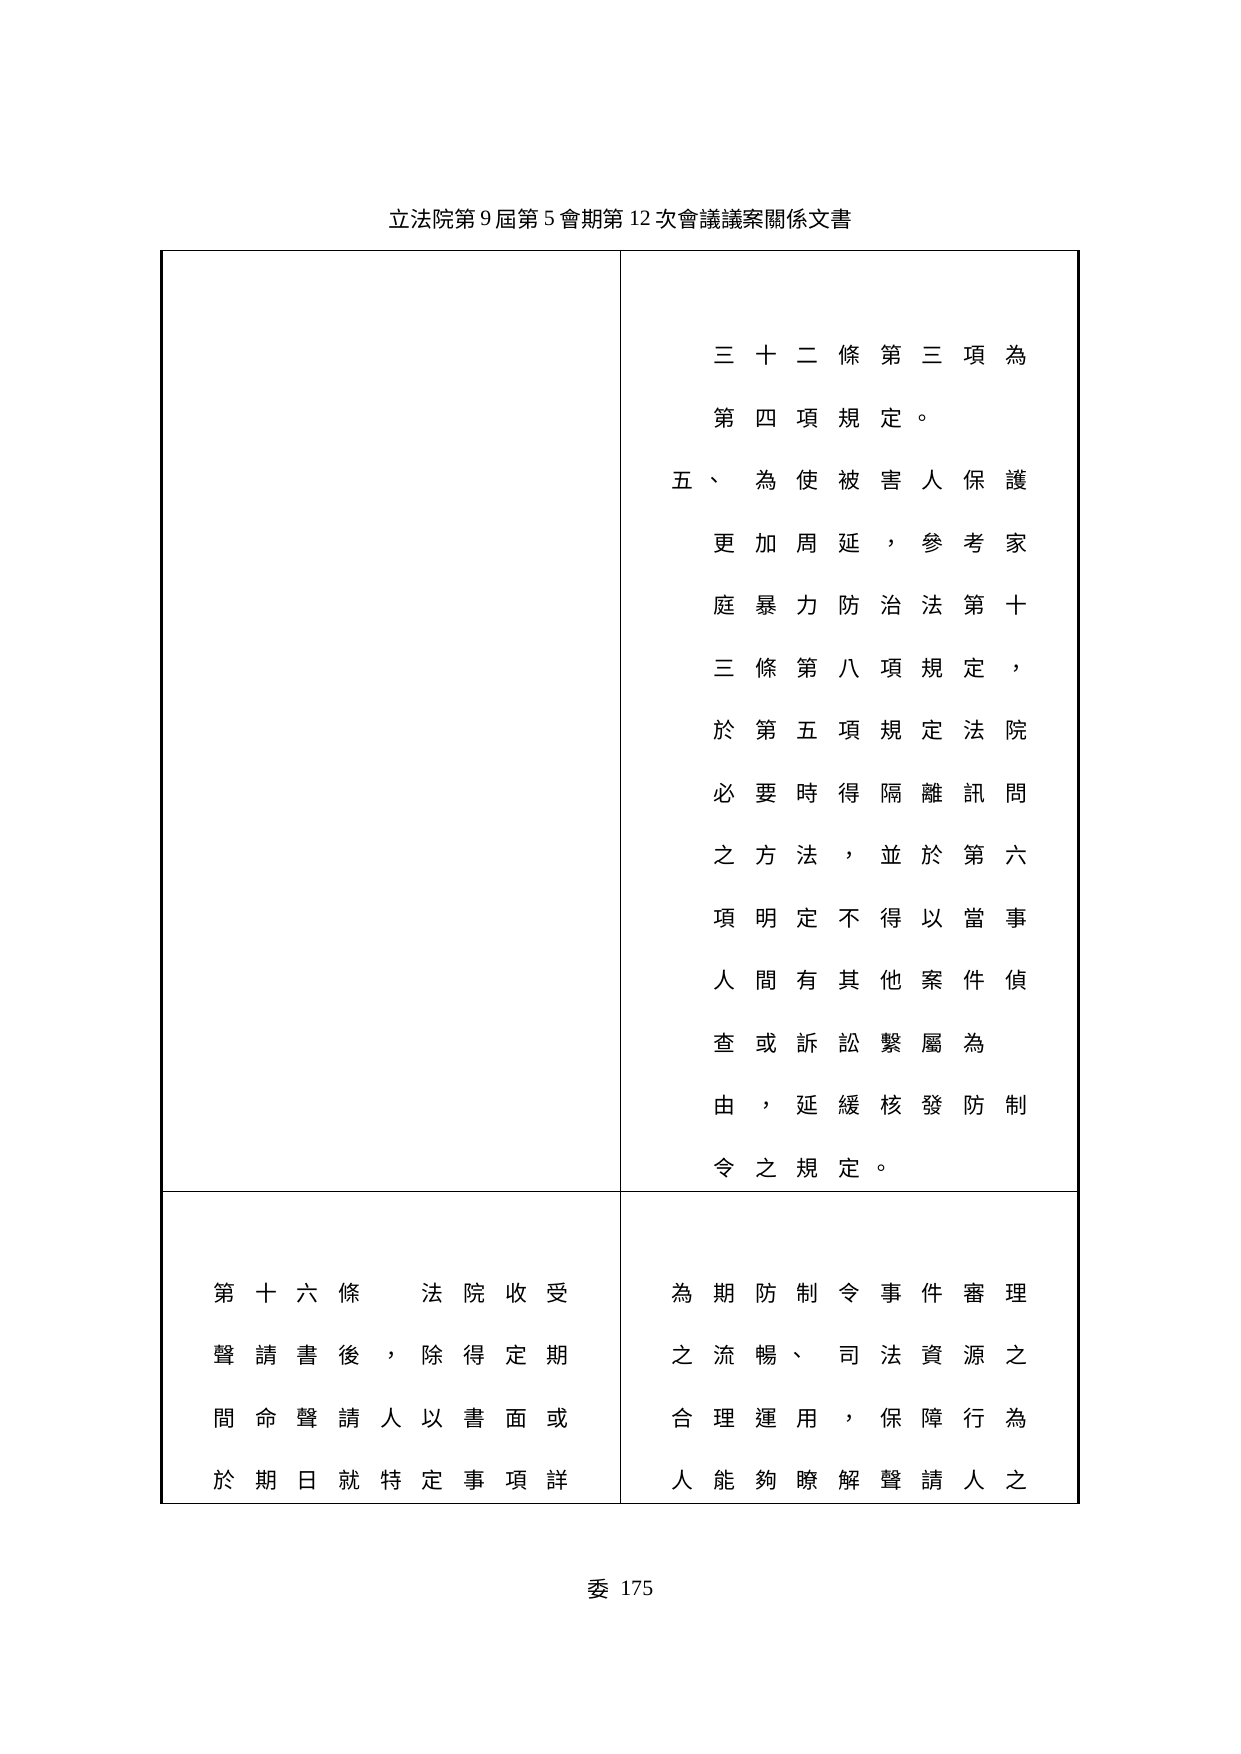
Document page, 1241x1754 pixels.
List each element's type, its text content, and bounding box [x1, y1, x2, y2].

table_cell 三十二條第三項為第四項規定。 五、為使被害人保護更加周延，參考家庭暴力防治法第十三條第八項規定，於第五項規定法院必要時得隔離訊問之方法，並於第六項明定不得以當事人間有其他案件偵查或訴訟繫屬為由，延緩核發防制令之規定。 [621, 251, 1077, 1191]
table_cell 第十六條 法院收受聲請書後，除得定期間命聲請人以書面或於期日就特定事項詳 [163, 1192, 620, 1503]
table_cell [163, 251, 620, 1191]
table_cell 為期防制令事件審理之流暢、司法資源之合理運用，保障行為人能夠瞭解聲請人之 [621, 1192, 1077, 1503]
